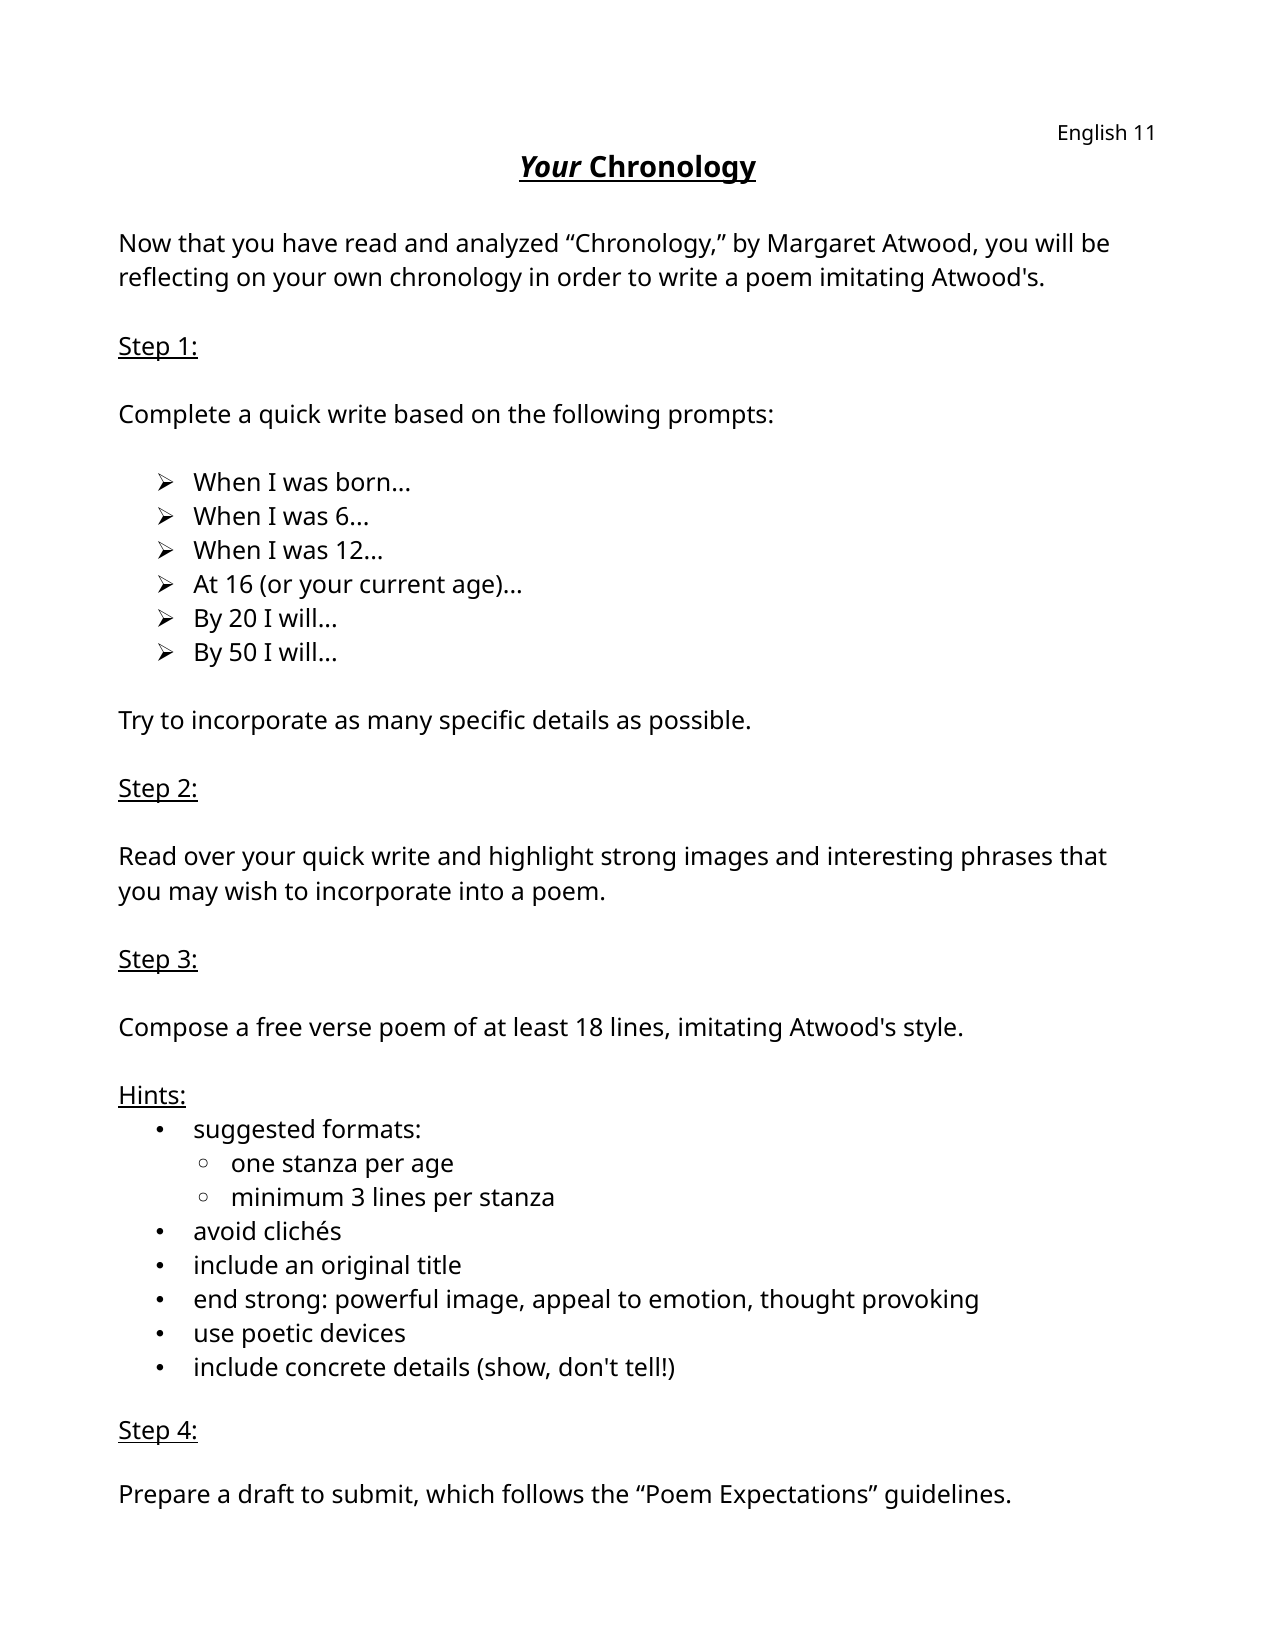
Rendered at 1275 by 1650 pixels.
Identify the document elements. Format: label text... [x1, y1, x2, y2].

list avoid clichés [156, 1214, 1157, 1248]
list minimum 3 lines per stanza [193, 1180, 1157, 1214]
list suggested formats: [156, 1112, 1157, 1146]
text Complete a quick write based on the following prompts: [118, 396, 1157, 430]
list When I was 12... [156, 532, 1157, 567]
list At 16 (or your current age)... [156, 567, 1157, 601]
list include an original title [156, 1248, 1157, 1282]
list By 20 I will... [156, 601, 1157, 635]
text Hints: [118, 1077, 1157, 1112]
list end strong: powerful image, appeal to emotion, thought provoking [156, 1282, 1157, 1316]
list include concrete details (show, don't tell!) [156, 1350, 1157, 1384]
text Step 1: [118, 328, 1157, 362]
text Now that you have read and analyzed “Chronology,” by Margaret Atwood, you will be reflecting on your own chronology in order to write a poem imitating Atwood's. [118, 226, 1157, 294]
list use poetic devices [156, 1316, 1157, 1350]
text Step 3: [118, 941, 1157, 975]
list one stanza per age [193, 1146, 1157, 1180]
text Try to incorporate as many specific details as possible. [118, 703, 1157, 737]
list When I was born... [156, 464, 1157, 498]
text Prepare a draft to submit, which follows the “Poem Expectations” guidelines. [118, 1477, 1157, 1511]
text Step 2: [118, 771, 1157, 805]
text Compose a free verse poem of at least 18 lines, imitating Atwood's style. [118, 1009, 1157, 1043]
list When I was 6... [156, 498, 1157, 532]
text Step 4: [118, 1413, 1157, 1447]
text English 11 [118, 118, 1157, 147]
text Your Chronology [118, 147, 1157, 186]
text Read over your quick write and highlight strong images and interesting phrases that you may wish to incorporate into a poem. [118, 839, 1157, 907]
list By 50 I will... [156, 635, 1157, 669]
